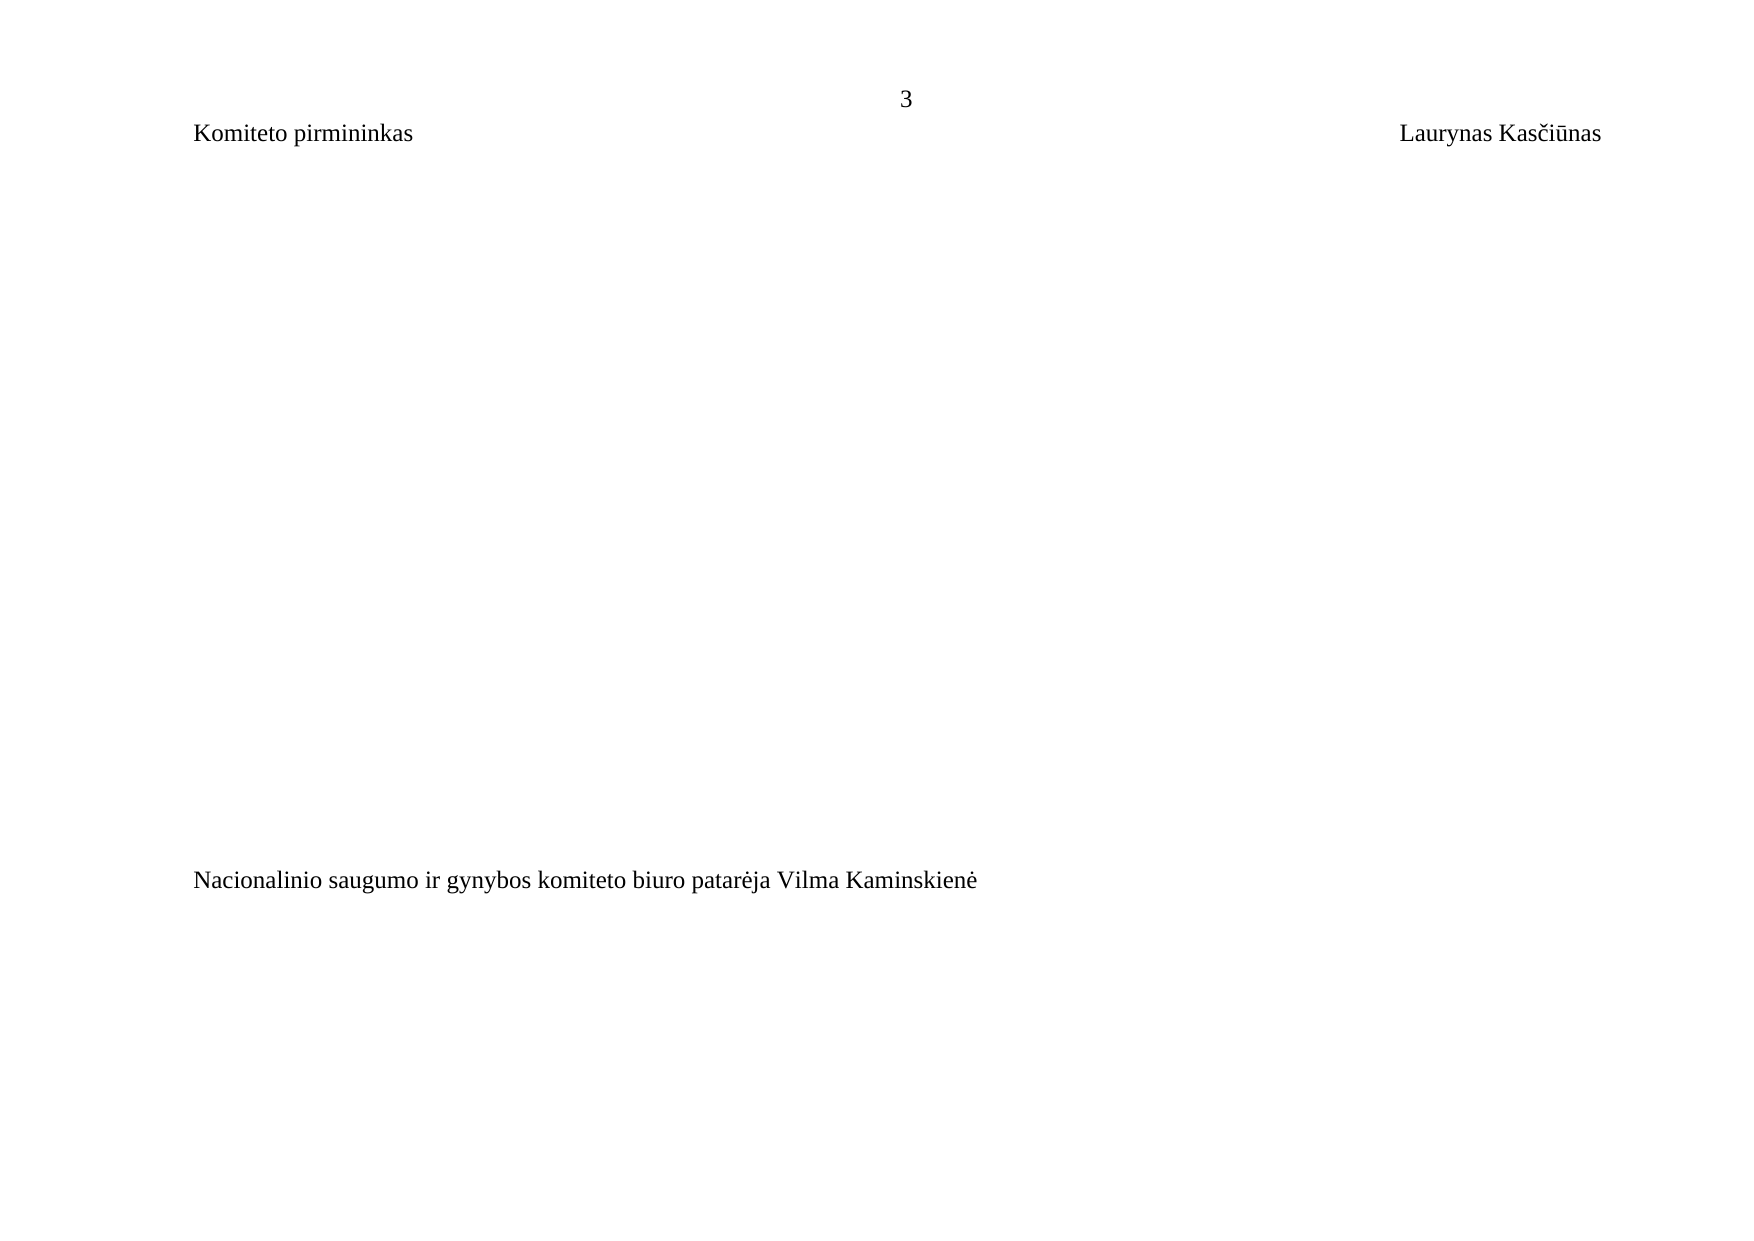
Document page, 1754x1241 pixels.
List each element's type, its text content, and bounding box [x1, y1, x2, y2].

text Komiteto pirmininkas Laurynas Kasčiūnas [118, 118, 1694, 176]
text Nacionalinio saugumo ir gynybos komiteto biuro patarėja Vilma Kaminskienė [118, 866, 1694, 894]
